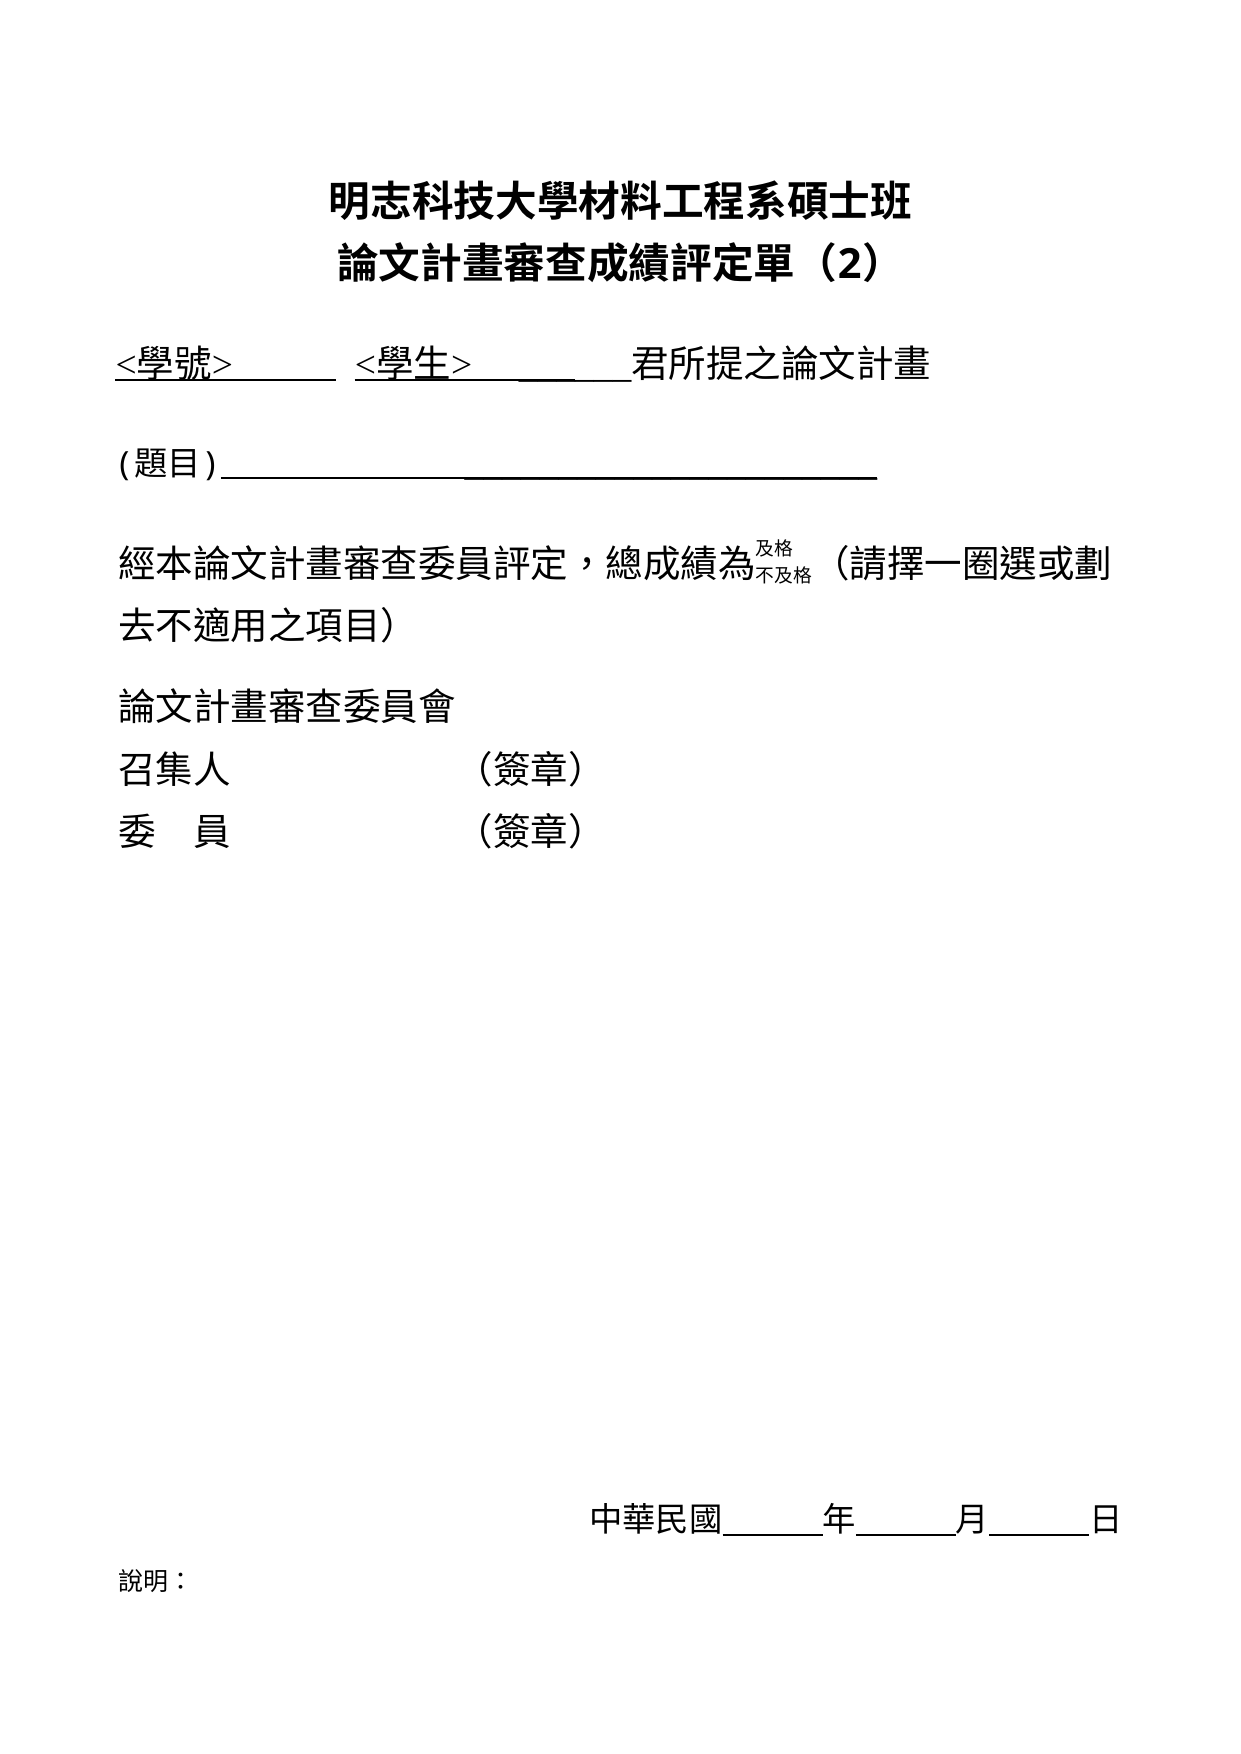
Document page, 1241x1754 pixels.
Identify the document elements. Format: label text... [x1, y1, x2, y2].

text 論文計畫審查成績評定單（2） [118, 219, 1122, 281]
text 說明： [118, 1538, 1122, 1600]
text 召集人 （簽章） [118, 725, 1122, 788]
text 論文計畫審查委員會 [118, 663, 1122, 725]
text <學號> <學生> ______君所提之論文計畫 [115, 319, 1122, 381]
text (題目) ______________________ [114, 419, 1122, 481]
text 中華民國 年 月 日 [118, 1475, 1122, 1538]
text 明志科技大學材料工程系碩士班 [118, 156, 1122, 219]
text 委 員 （簽章） [118, 788, 1122, 850]
text 經本論文計畫審查委員評定，總成績為及格 不及格（請擇一圈選或劃去不適用之項目） [118, 519, 1122, 644]
